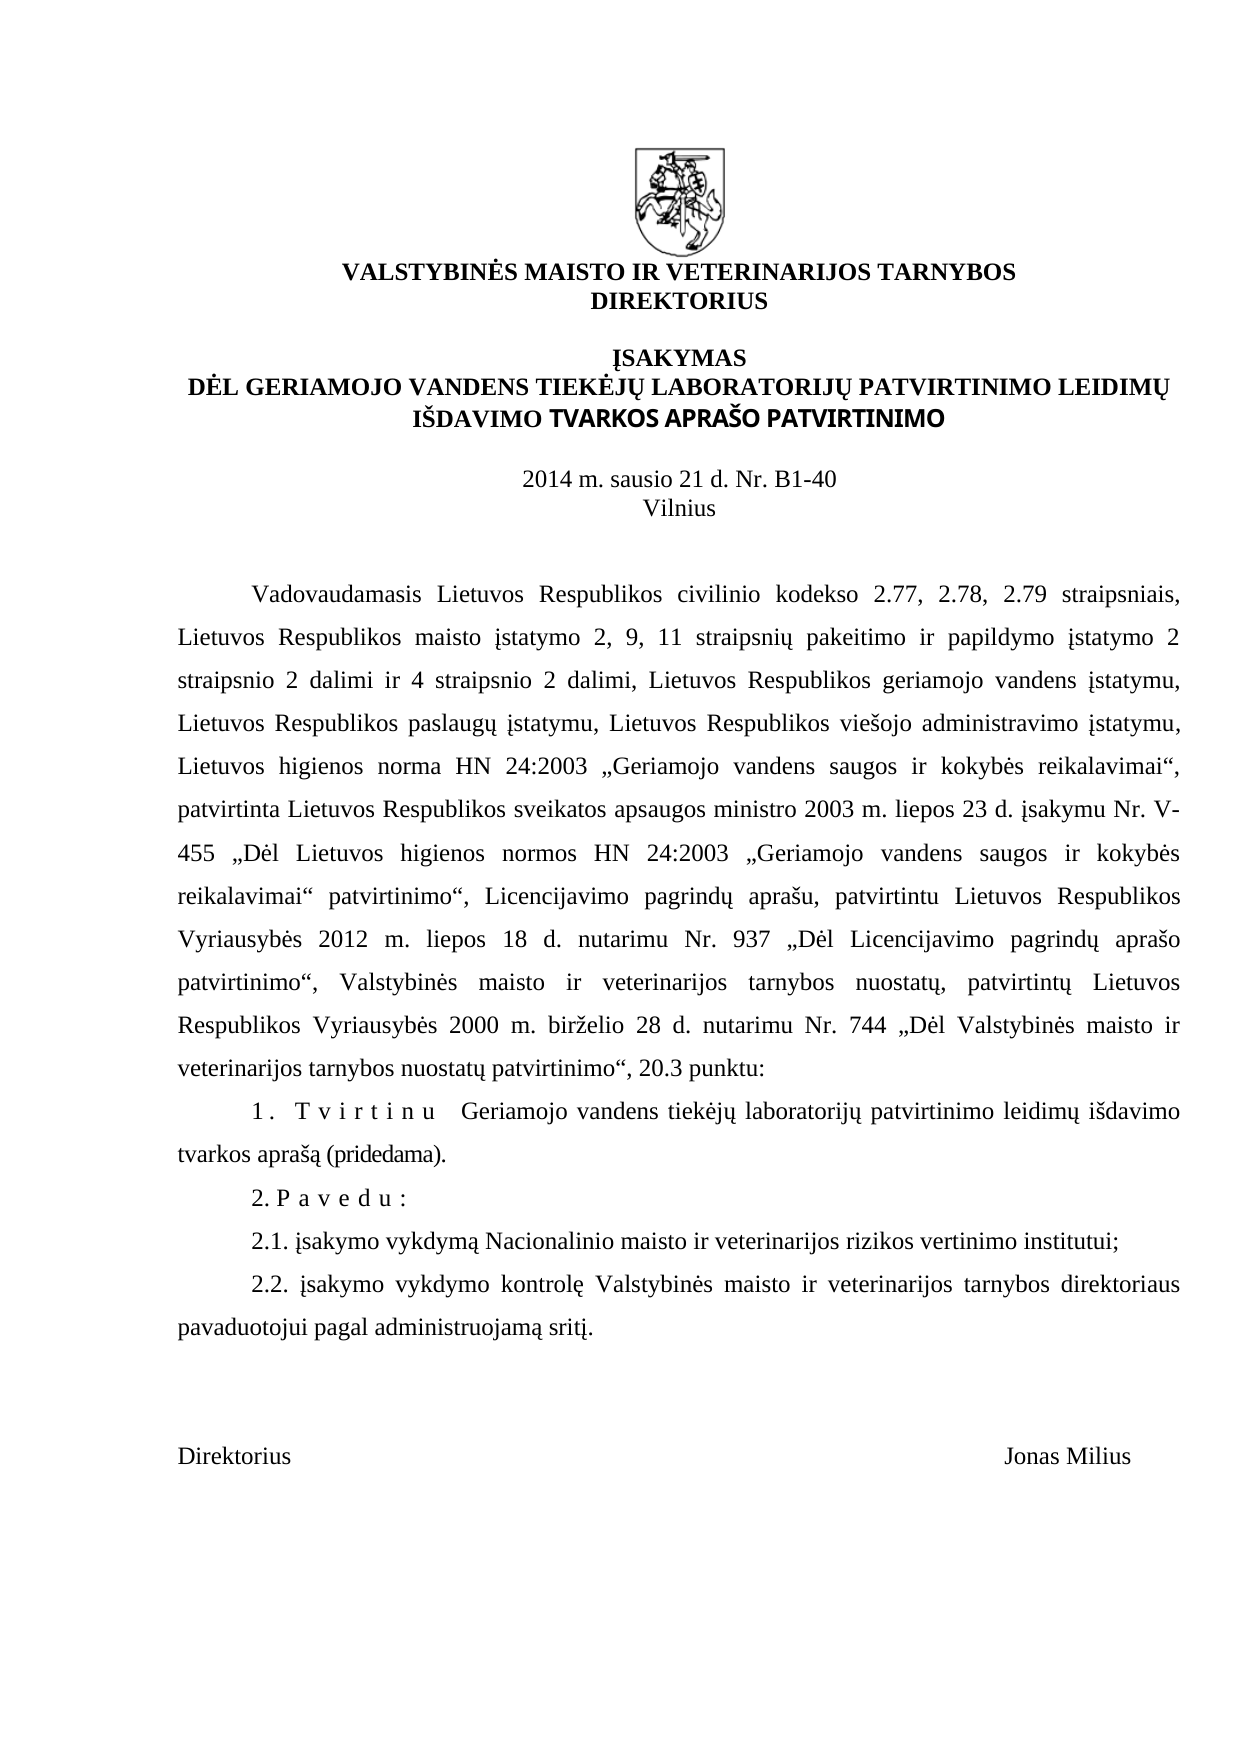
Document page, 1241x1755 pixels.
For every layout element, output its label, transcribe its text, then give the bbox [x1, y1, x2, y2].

text 2014 m. sausio 21 d. Nr. B1-40 [177, 464, 1181, 493]
text Vilnius [177, 493, 1181, 521]
text 1. Tvirtinu Geriamojo vandens tiekėjų laboratorijų patvirtinimo leidimų išdavimo tvarkos aprašą (pridedama). [177, 1096, 1181, 1168]
text VALSTYBINĖS MAISTO IR VETERINARIJOS TARNYBOS [177, 257, 1181, 286]
text 2.1. įsakymo vykdymą Nacionalinio maisto ir veterinarijos rizikos vertinimo institutui; [192, 1226, 1181, 1254]
text 2.2. įsakymo vykdymo kontrolę Valstybinės maisto ir veterinarijos tarnybos direktoriaus pavaduotojui pagal administruojamą sritį. [177, 1269, 1181, 1341]
text Direktorius Jonas Milius [177, 1441, 1181, 1470]
text DĖL GERIAMOJO VANDENS TIEKĖJŲ LABORATORIJŲ PATVIRTINIMO LEIDIMŲ IŠDAVIMO TVARKOS APRAŠO PATVIRTINIMO [177, 372, 1181, 435]
text 2. Pavedu: [192, 1183, 1181, 1211]
text ĮSAKYMAS [177, 343, 1181, 372]
text DIREKTORIUS [177, 286, 1181, 315]
text Vadovaudamasis Lietuvos Respublikos civilinio kodekso 2.77, 2.78, 2.79 straipsniais, Lietuvos Respublikos maisto įstatymo 2, 9, 11 straipsnių pakeitimo ir papildymo įstatymo 2 straipsnio 2 dalimi ir 4 straipsnio 2 dalimi, Lietuvos Respublikos geriamojo vandens įstatymu, Lietuvos Respublikos paslaugų įstatymu, Lietuvos Respublikos viešojo administravimo įstatymu, Lietuvos higienos norma HN 24:2003 „Geriamojo vandens saugos ir kokybės reikalavimai“, patvirtinta Lietuvos Respublikos sveikatos apsaugos ministro 2003 m. liepos 23 d. įsakymu Nr. V-455 „Dėl Lietuvos higienos normos HN 24:2003 „Geriamojo vandens saugos ir kokybės reikalavimai“ patvirtinimo“, Licencijavimo pagrindų aprašu, patvirtintu Lietuvos Respublikos Vyriausybės 2012 m. liepos 18 d. nutarimu Nr. 937 „Dėl Licencijavimo pagrindų aprašo patvirtinimo“, Valstybinės maisto ir veterinarijos tarnybos nuostatų, patvirtintų Lietuvos Respublikos Vyriausybės 2000 m. birželio 28 d. nutarimu Nr. 744 „Dėl Valstybinės maisto ir veterinarijos tarnybos nuostatų patvirtinimo“, 20.3 punktu: [177, 579, 1181, 1082]
